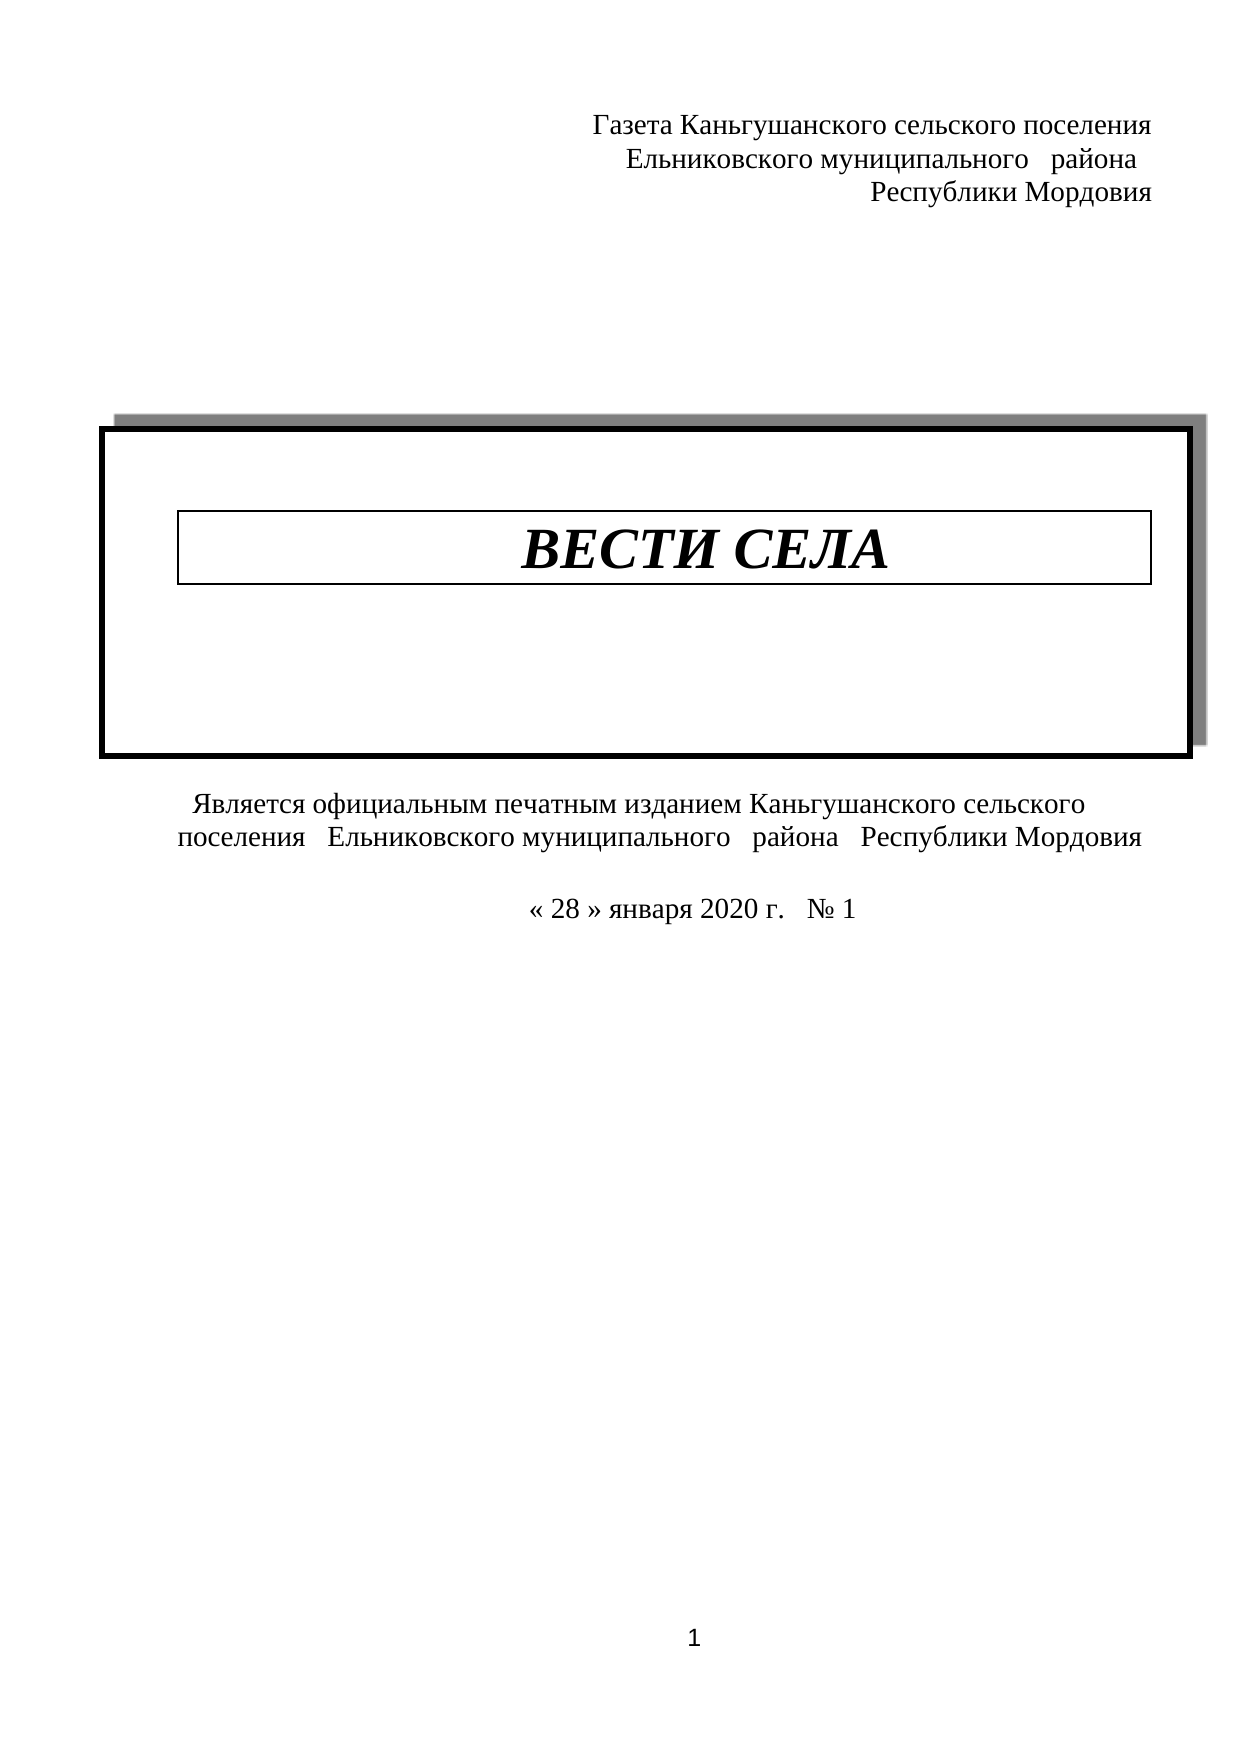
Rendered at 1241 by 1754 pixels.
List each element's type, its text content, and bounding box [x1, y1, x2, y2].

text Ельниковского муниципального района [177, 141, 1152, 174]
text Газета Каньгушанского сельского поселения [177, 107, 1152, 141]
text Республики Мордовия [177, 174, 1152, 208]
text Является официальным печатным изданием Каньгушанского сельского поселения Ельниковского муниципального района Республики Мордовия [177, 786, 1152, 853]
text « 28 » января 2020 г. № 1 [177, 891, 1152, 925]
